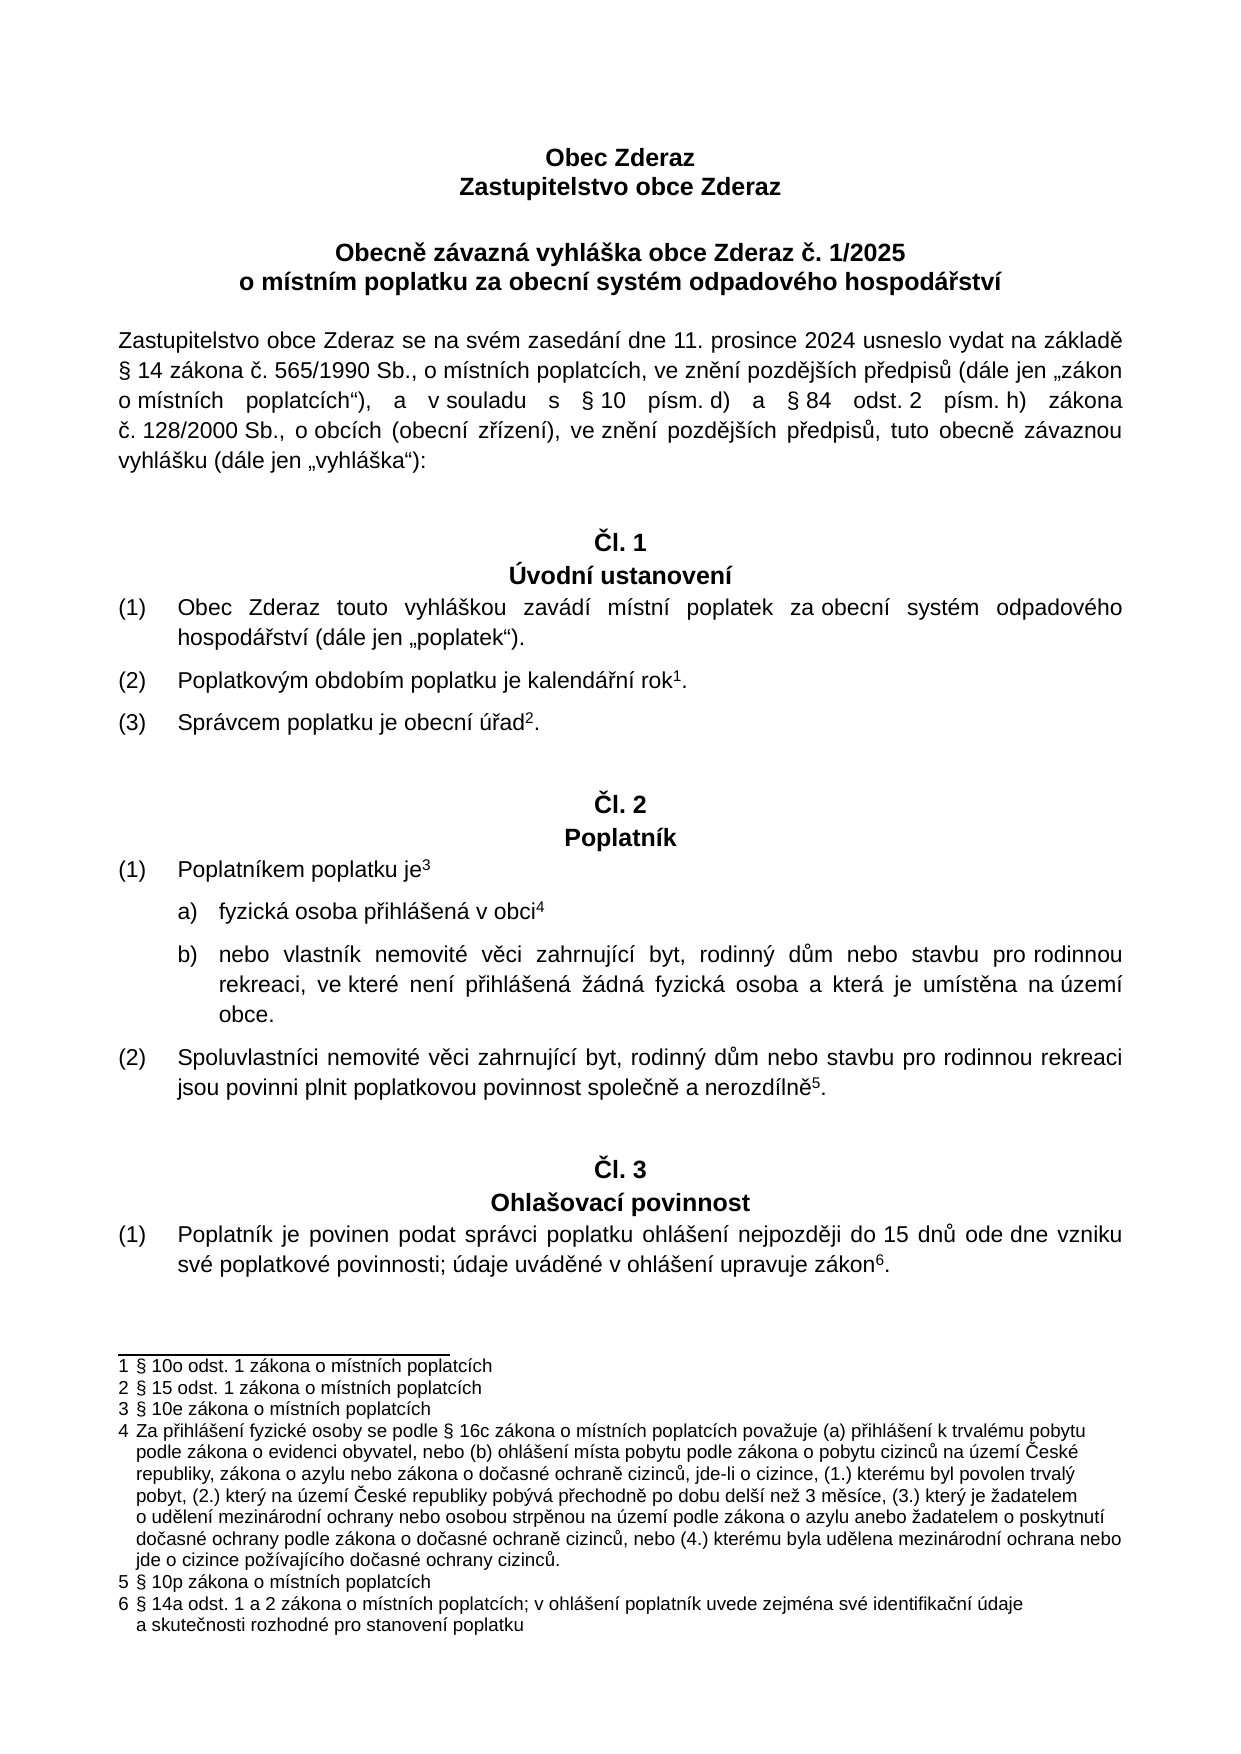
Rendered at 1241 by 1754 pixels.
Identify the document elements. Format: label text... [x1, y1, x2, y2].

list § 15 odst. 1 zákona o místních poplatcích [118, 1377, 1122, 1398]
list § 10e zákona o místních poplatcích [118, 1398, 1122, 1420]
subtitle Čl. 1 Úvodní ustanovení [118, 528, 1122, 589]
list Poplatníkem poplatku je [118, 856, 1122, 882]
list § 14a odst. 1 a 2 zákona o místních poplatcích; v ohlášení poplatník uvede zejména své identifikační údaje a skutečnosti rozhodné pro stanovení poplatku [118, 1592, 1122, 1635]
text Obec Zderaz Zastupitelstvo obce Zderaz [118, 143, 1122, 201]
list Poplatník je povinen podat správci poplatku ohlášení nejpozději do 15 dnů ode dne vzniku své poplatkové povinnosti; údaje uváděné v ohlášení upravuje zákon. [118, 1221, 1122, 1277]
list Obec Zderaz touto vyhláškou zavádí místní poplatek za obecní systém odpadového hospodářství (dále jen „poplatek“). [118, 594, 1122, 650]
subtitle Čl. 3 Ohlašovací povinnost [118, 1154, 1122, 1216]
list Spoluvlastníci nemovité věci zahrnující byt, rodinný dům nebo stavbu pro rodinnou rekreaci jsou povinni plnit poplatkovou povinnost společně a nerozdílně. [118, 1044, 1122, 1101]
list Za přihlášení fyzické osoby se podle § 16c zákona o místních poplatcích považuje (a) přihlášení k trvalému pobytu podle zákona o evidenci obyvatel, nebo (b) ohlášení místa pobytu podle zákona o pobytu cizinců na území České republiky, zákona o azylu nebo zákona o dočasné ochraně cizinců, jde-li o cizince, (1.) kterému byl povolen trvalý pobyt, (2.) který na území České republiky pobývá přechodně po dobu delší než 3 měsíce, (3.) který je žadatelem o udělení mezinárodní ochrany nebo osobou strpěnou na území podle zákona o azylu anebo žadatelem o poskytnutí dočasné ochrany podle zákona o dočasné ochraně cizinců, nebo (4.) kterému byla udělena mezinárodní ochrana nebo jde o cizince požívajícího dočasné ochrany cizinců. [118, 1420, 1122, 1571]
subtitle Obecně závazná vyhláška obce Zderaz č. 1/2025 o místním poplatku za obecní systém odpadového hospodářství [118, 238, 1122, 295]
list Správcem poplatku je obecní úřad. [118, 709, 1122, 736]
list § 10p zákona o místních poplatcích [118, 1571, 1122, 1592]
subtitle Čl. 2 Poplatník [118, 789, 1122, 851]
list § 10o odst. 1 zákona o místních poplatcích [118, 1355, 1122, 1377]
text Zastupitelstvo obce Zderaz se na svém zasedání dne 11. prosince 2024 usneslo vydat na základě § 14 zákona č. 565/1990 Sb., o místních poplatcích, ve znění pozdějších předpisů (dále jen „zákon o místních poplatcích“), a v souladu s § 10 písm. d) a § 84 odst. 2 písm. h) zákona č. 128/2000 Sb., o obcích (obecní zřízení), ve znění pozdějších předpisů, tuto obecně závaznou vyhlášku (dále jen „vyhláška“): [118, 327, 1122, 474]
list fyzická osoba přihlášená v obci [177, 898, 1122, 925]
list Poplatkovým obdobím poplatku je kalendářní rok. [118, 667, 1122, 693]
list nebo vlastník nemovité věci zahrnující byt, rodinný dům nebo stavbu pro rodinnou rekreaci, ve které není přihlášená žádná fyzická osoba a která je umístěna na území obce. [177, 941, 1122, 1028]
